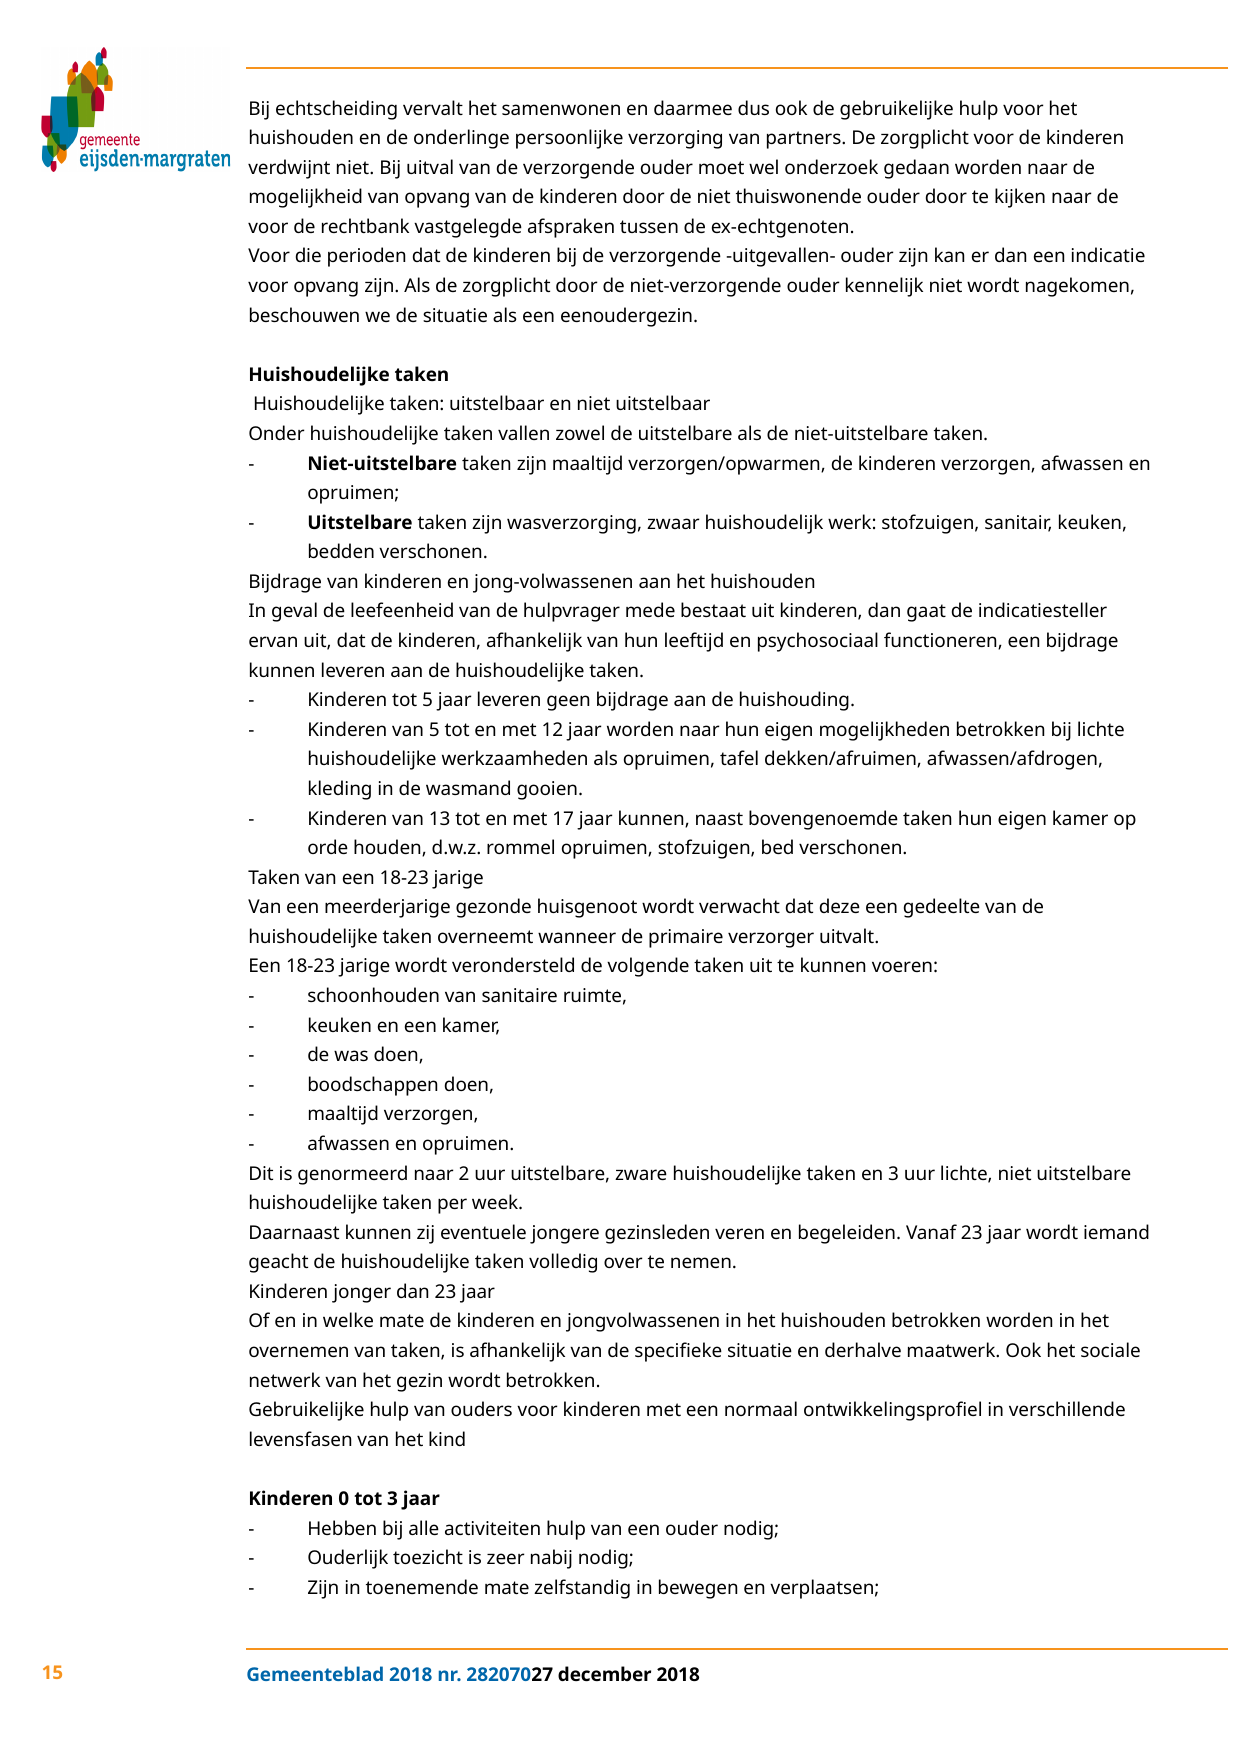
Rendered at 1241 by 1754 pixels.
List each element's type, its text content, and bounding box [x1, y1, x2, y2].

text Of en in welke mate de kinderen en jongvolwassenen in het huishouden betrokken worden in het overnemen van taken, is afhankelijk van de specifieke situatie en derhalve maatwerk. Ook het sociale netwerk van het gezin wordt betrokken. [248, 1308, 1152, 1393]
text Dit is genormeerd naar 2 uur uitstelbare, zware huishoudelijke taken en 3 uur lichte, niet uitstelbare huishoudelijke taken per week. [248, 1160, 1152, 1215]
text Daarnaast kunnen zij eventuele jongere gezinsleden veren en begeleiden. Vanaf 23 jaar wordt iemand geacht de huishoudelijke taken volledig over te nemen. [248, 1219, 1152, 1274]
text Bijdrage van kinderen en jong-volwassenen aan het huishouden [248, 568, 1152, 594]
text Huishoudelijke taken: uitstelbaar en niet uitstelbaar [248, 391, 1152, 416]
text Taken van een 18-23 jarige [248, 864, 1152, 890]
text Voor die perioden dat de kinderen bij de verzorgende -uitgevallen- ouder zijn kan er dan een indicatie voor opvang zijn. Als de zorgplicht door de niet-verzorgende ouder kennelijk niet wordt nagekomen, beschouwen we de situatie als een eenoudergezin. [248, 243, 1152, 328]
list schoonhouden van sanitaire ruimte, [248, 982, 1152, 1008]
text Bij echtscheiding vervalt het samenwonen en daarmee dus ook de gebruikelijke hulp voor het huishouden en de onderlinge persoonlijke verzorging van partners. De zorgplicht voor de kinderen verdwijnt niet. Bij uitval van de verzorgende ouder moet wel onderzoek gedaan worden naar de mogelijkheid van opvang van de kinderen door de niet thuiswonende ouder door te kijken naar de voor de rechtbank vastgelegde afspraken tussen de ex-echtgenoten. [248, 95, 1152, 239]
text Kinderen 0 tot 3 jaar [248, 1485, 1152, 1511]
list Kinderen tot 5 jaar leveren geen bijdrage aan de huishouding. [248, 686, 1152, 712]
list Kinderen van 5 tot en met 12 jaar worden naar hun eigen mogelijkheden betrokken bij lichte huishoudelijke werkzaamheden als opruimen, tafel dekken/afruimen, afwassen/afdrogen, kleding in de wasmand gooien. [248, 716, 1152, 801]
list keuken en een kamer, [248, 1012, 1152, 1038]
list de was doen, [248, 1041, 1152, 1067]
text Een 18-23 jarige wordt verondersteld de volgende taken uit te kunnen voeren: [248, 953, 1152, 978]
list Ouderlijk toezicht is zeer nabij nodig; [248, 1544, 1152, 1570]
text Kinderen jonger dan 23 jaar [248, 1278, 1152, 1304]
list Uitstelbare taken zijn wasverzorging, zwaar huishoudelijk werk: stofzuigen, sanitair, keuken, bedden verschonen. [248, 509, 1152, 564]
list Niet-uitstelbare taken zijn maaltijd verzorgen/opwarmen, de kinderen verzorgen, afwassen en opruimen; [248, 450, 1152, 505]
text Van een meerderjarige gezonde huisgenoot wordt verwacht dat deze een gedeelte van de huishoudelijke taken overneemt wanneer de primaire verzorger uitvalt. [248, 893, 1152, 949]
list Kinderen van 13 tot en met 17 jaar kunnen, naast bovengenoemde taken hun eigen kamer op orde houden, d.w.z. rommel opruimen, stofzuigen, bed verschonen. [248, 805, 1152, 860]
text Huishoudelijke taken [248, 361, 1152, 387]
list maaltijd verzorgen, [248, 1101, 1152, 1126]
text Gebruikelijke hulp van ouders voor kinderen met een normaal ontwikkelingsprofiel in verschillende levensfasen van het kind [248, 1396, 1152, 1452]
list Hebben bij alle activiteiten hulp van een ouder nodig; [248, 1515, 1152, 1541]
picture [41, 47, 231, 172]
text In geval de leefeenheid van de hulpvrager mede bestaat uit kinderen, dan gaat de indicatiesteller ervan uit, dat de kinderen, afhankelijk van hun leeftijd en psychosociaal functioneren, een bijdrage kunnen leveren aan de huishoudelijke taken. [248, 598, 1152, 683]
list afwassen en opruimen. [248, 1130, 1152, 1156]
text Onder huishoudelijke taken vallen zowel de uitstelbare als de niet-uitstelbare taken. [248, 420, 1152, 446]
list Zijn in toenemende mate zelfstandig in bewegen en verplaatsen; [248, 1574, 1152, 1600]
list boodschappen doen, [248, 1071, 1152, 1097]
